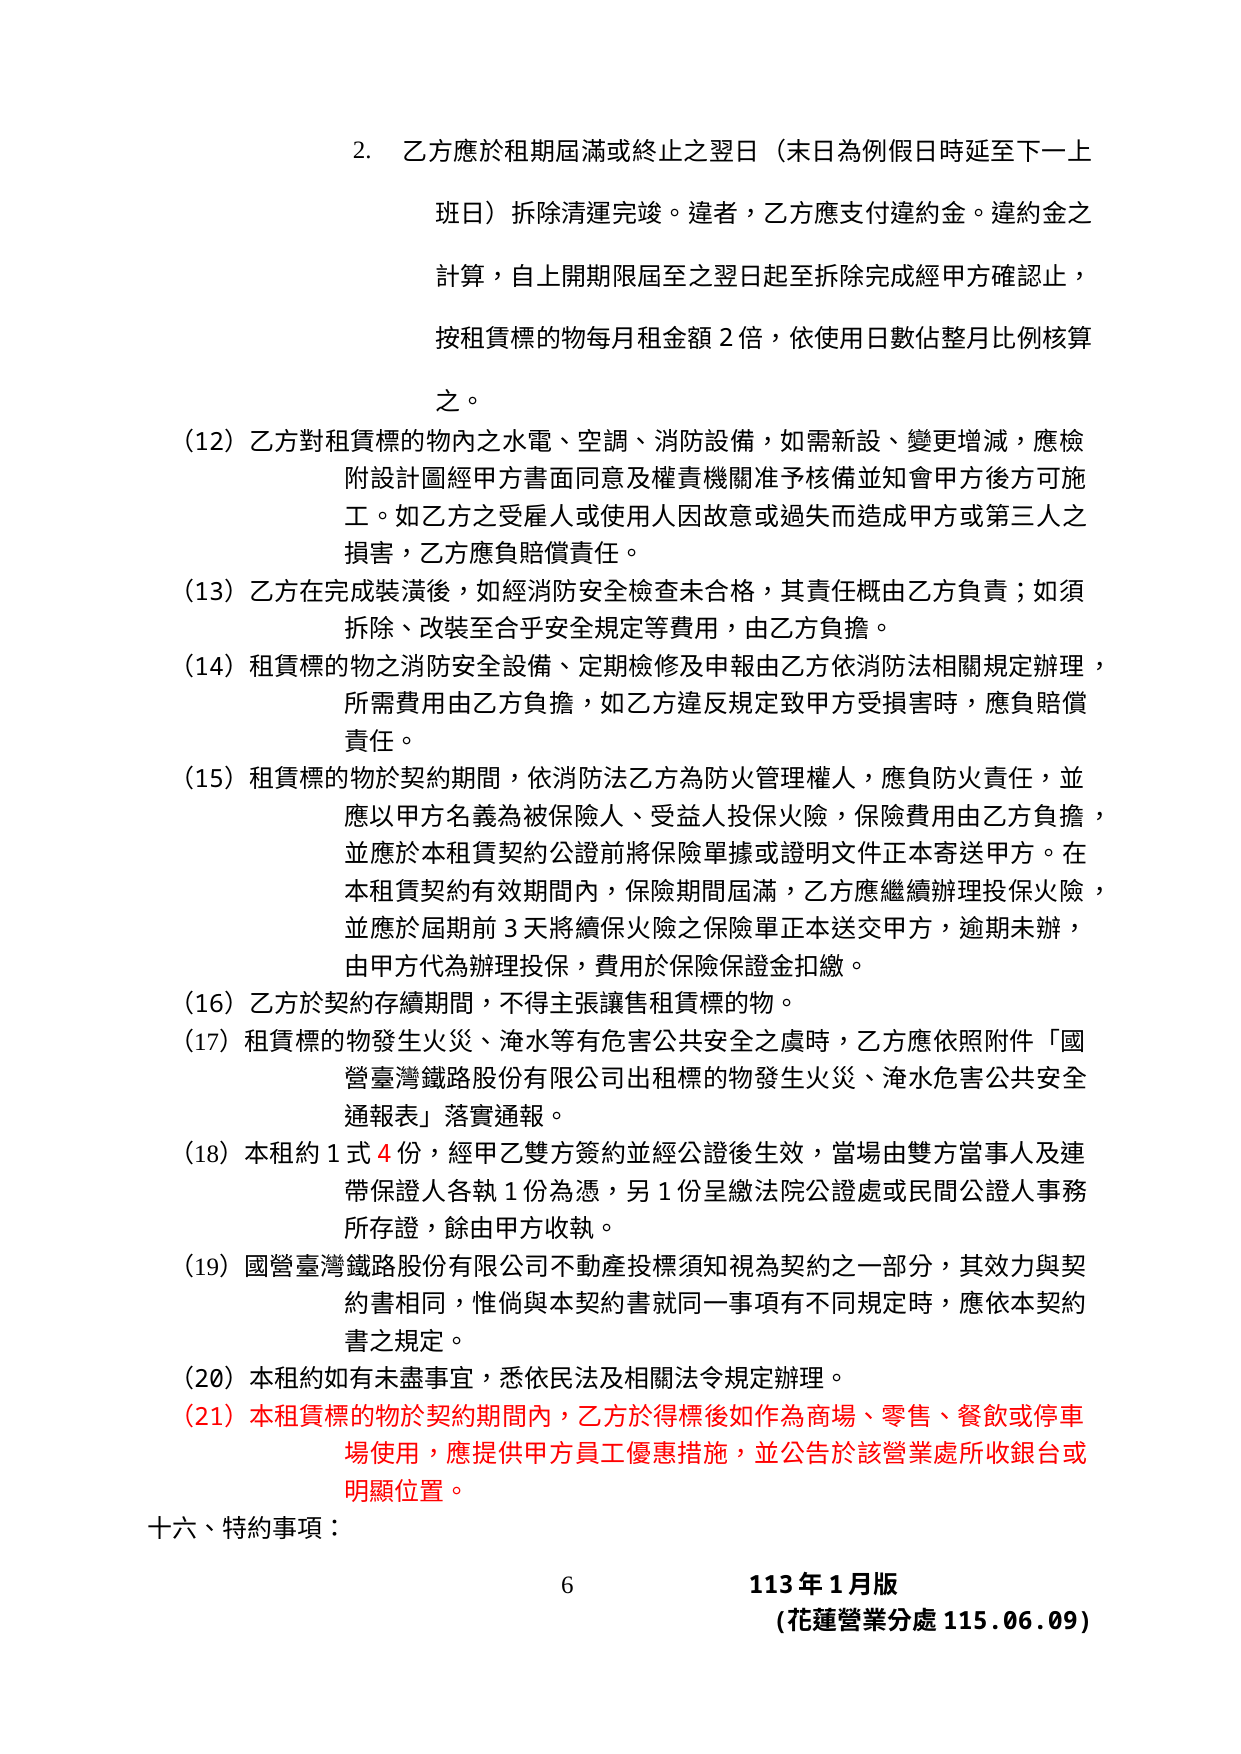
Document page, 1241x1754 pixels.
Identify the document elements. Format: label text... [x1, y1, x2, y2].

list 乙方對租賃標的物內之水電、空調、消防設備，如需新設、變更增減，應檢附設計圖經甲方書面同意及權責機關准予核備並知會甲方後方可施工。如乙方之受雇人或使用人因故意或過失而造成甲方或第三人之損害，乙方應負賠償責任。 [169, 420, 1087, 570]
list 租賃標的物之消防安全設備、定期檢修及申報由乙方依消防法相關規定辦理，所需費用由乙方負擔，如乙方違反規定致甲方受損害時，應負賠償責任。 [169, 645, 1087, 758]
list 乙方在完成裝潢後，如經消防安全檢查未合格，其責任概由乙方負責；如須拆除、改裝至合乎安全規定等費用，由乙方負擔。 [169, 570, 1087, 645]
text 十六、特約事項： [148, 1508, 1092, 1545]
list 本租賃標的物於契約期間內，乙方於得標後如作為商場、零售、餐飲或停車場使用，應提供甲方員工優惠措施，並公告於該營業處所收銀台或明顯位置。 [169, 1395, 1087, 1508]
list 本租約如有未盡事宜，悉依民法及相關法令規定辦理。 [169, 1358, 1087, 1395]
list 國營臺灣鐵路股份有限公司不動產投標須知視為契約之一部分，其效力與契約書相同，惟倘與本契約書就同一事項有不同規定時，應依本契約書之規定。 [169, 1245, 1087, 1358]
list 租賃標的物發生火災、淹水等有危害公共安全之虞時，乙方應依照附件「國營臺灣鐵路股份有限公司出租標的物發生火災、淹水危害公共安全通報表」落實通報。 [169, 1020, 1087, 1133]
list 乙方於契約存續期間，不得主張讓售租賃標的物。 [169, 983, 1087, 1020]
list 乙方應於租期屆滿或終止之翌日（末日為例假日時延至下一上班日）拆除清運完竣。違者，乙方應支付違約金。違約金之計算，自上開期限屆至之翌日起至拆除完成經甲方確認止，按租賃標的物每月租金額2倍，依使用日數佔整月比例核算之。 [353, 108, 1092, 420]
list 租賃標的物於契約期間，依消防法乙方為防火管理權人，應負防火責任，並應以甲方名義為被保險人、受益人投保火險，保險費用由乙方負擔，並應於本租賃契約公證前將保險單據或證明文件正本寄送甲方。在本租賃契約有效期間內，保險期間屆滿，乙方應繼續辦理投保火險，並應於屆期前3天將續保火險之保險單正本送交甲方，逾期未辦，由甲方代為辦理投保，費用於保險保證金扣繳。 [169, 758, 1087, 983]
list 本租約1式4份，經甲乙雙方簽約並經公證後生效，當場由雙方當事人及連帶保證人各執1份為憑，另1份呈繳法院公證處或民間公證人事務所存證，餘由甲方收執。 [169, 1133, 1087, 1245]
